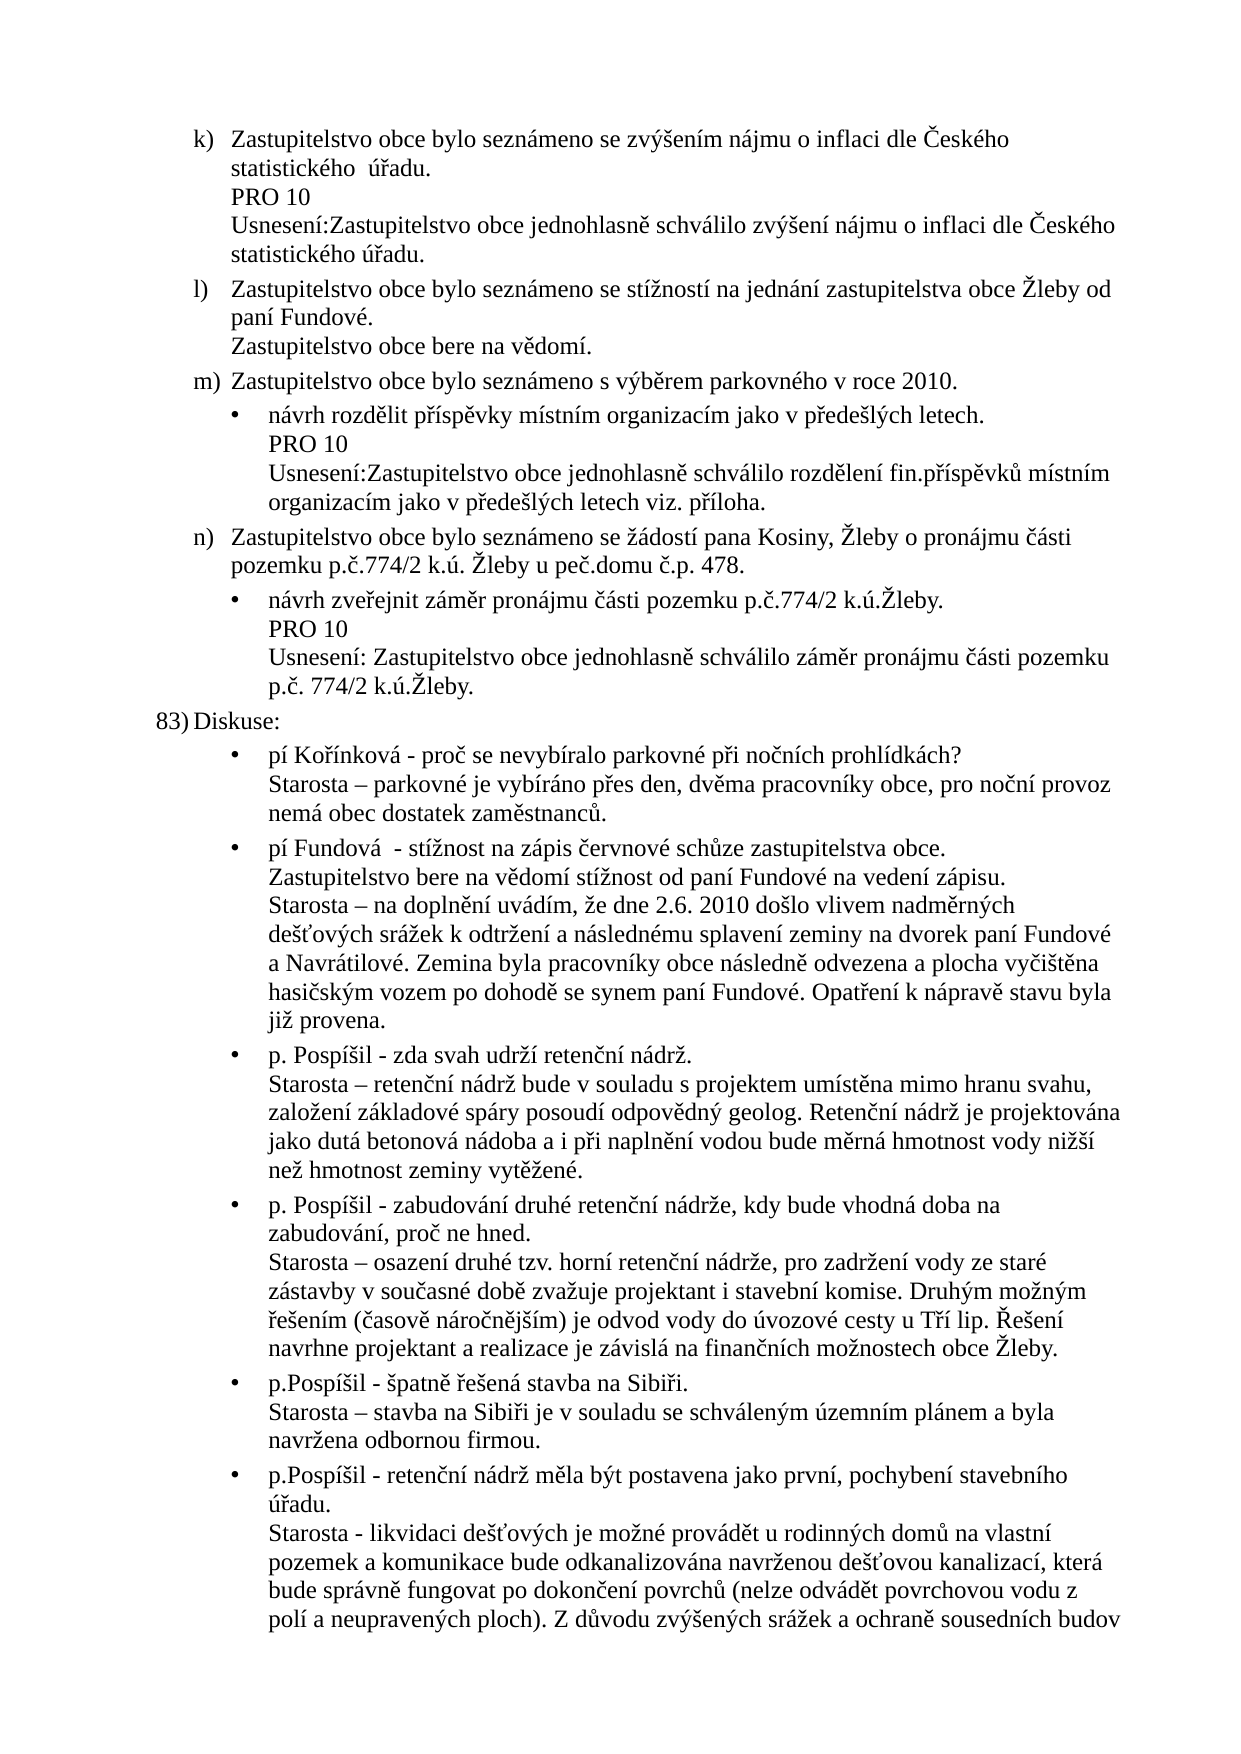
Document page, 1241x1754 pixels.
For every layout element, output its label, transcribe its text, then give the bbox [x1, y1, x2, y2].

list p. Pospíšil - zda svah udrží retenční nádrž. Starosta – retenční nádrž bude v souladu s projektem umístěna mimo hranu svahu, založení základové spáry posoudí odpovědný geolog. Retenční nádrž je projektována jako dutá betonová nádoba a i při naplnění vodou bude měrná hmotnost vody nižší než hmotnost zeminy vytěžené. [231, 1040, 1122, 1184]
list pí Kořínková - proč se nevybíralo parkovné při nočních prohlídkách? Starosta – parkovné je vybíráno přes den, dvěma pracovníky obce, pro noční provoz nemá obec dostatek zaměstnanců. [231, 741, 1122, 827]
list Diskuse: [156, 706, 1122, 735]
list Zastupitelstvo obce bylo seznámeno se stížností na jednání zastupitelstva obce Žleby od paní Fundové. Zastupitelstvo obce bere na vědomí. [193, 274, 1122, 360]
list Zastupitelstvo obce bylo seznámeno se zvýšením nájmu o inflaci dle Českého statistického úřadu. PRO 10 Usnesení:Zastupitelstvo obce jednohlasně schválilo zvýšení nájmu o inflaci dle Českého statistického úřadu. [193, 124, 1122, 268]
list Zastupitelstvo obce bylo seznámeno s výběrem parkovného v roce 2010. [193, 366, 1122, 395]
list p.Pospíšil - špatně řešená stavba na Sibiři. Starosta – stavba na Sibiři je v souladu se schváleným územním plánem a byla navržena odbornou firmou. [231, 1368, 1122, 1454]
list p.Pospíšil - retenční nádrž měla být postavena jako první, pochybení stavebního úřadu. Starosta - likvidaci dešťových je možné provádět u rodinných domů na vlastní pozemek a komunikace bude odkanalizována navrženou dešťovou kanalizací, která bude správně fungovat po dokončení povrchů (nelze odvádět povrchovou vodu z polí a neupravených ploch). Z důvodu zvýšených srážek a ochraně sousedních budov [231, 1460, 1122, 1633]
list p. Pospíšil - zabudování druhé retenční nádrže, kdy bude vhodná doba na zabudování, proč ne hned. Starosta – osazení druhé tzv. horní retenční nádrže, pro zadržení vody ze staré zástavby v současné době zvažuje projektant i stavební komise. Druhým možným řešením (časově náročnějším) je odvod vody do úvozové cesty u Tří lip. Řešení navrhne projektant a realizace je závislá na finančních možnostech obce Žleby. [231, 1190, 1122, 1362]
list pí Fundová - stížnost na zápis červnové schůze zastupitelstva obce. Zastupitelstvo bere na vědomí stížnost od paní Fundové na vedení zápisu. Starosta – na doplnění uvádím, že dne 2.6. 2010 došlo vlivem nadměrných dešťových srážek k odtržení a následnému splavení zeminy na dvorek paní Fundové a Navrátilové. Zemina byla pracovníky obce následně odvezena a plocha vyčištěna hasičským vozem po dohodě se synem paní Fundové. Opatření k nápravě stavu byla již provena. [231, 833, 1122, 1034]
list Zastupitelstvo obce bylo seznámeno se žádostí pana Kosiny, Žleby o pronájmu části pozemku p.č.774/2 k.ú. Žleby u peč.domu č.p. 478. [193, 522, 1122, 579]
list návrh zveřejnit záměr pronájmu části pozemku p.č.774/2 k.ú.Žleby. PRO 10 Usnesení: Zastupitelstvo obce jednohlasně schválilo záměr pronájmu části pozemku p.č. 774/2 k.ú.Žleby. [231, 585, 1122, 700]
list návrh rozdělit příspěvky místním organizacím jako v předešlých letech. PRO 10 Usnesení:Zastupitelstvo obce jednohlasně schválilo rozdělení fin.příspěvků místním organizacím jako v předešlých letech viz. příloha. [231, 401, 1122, 516]
